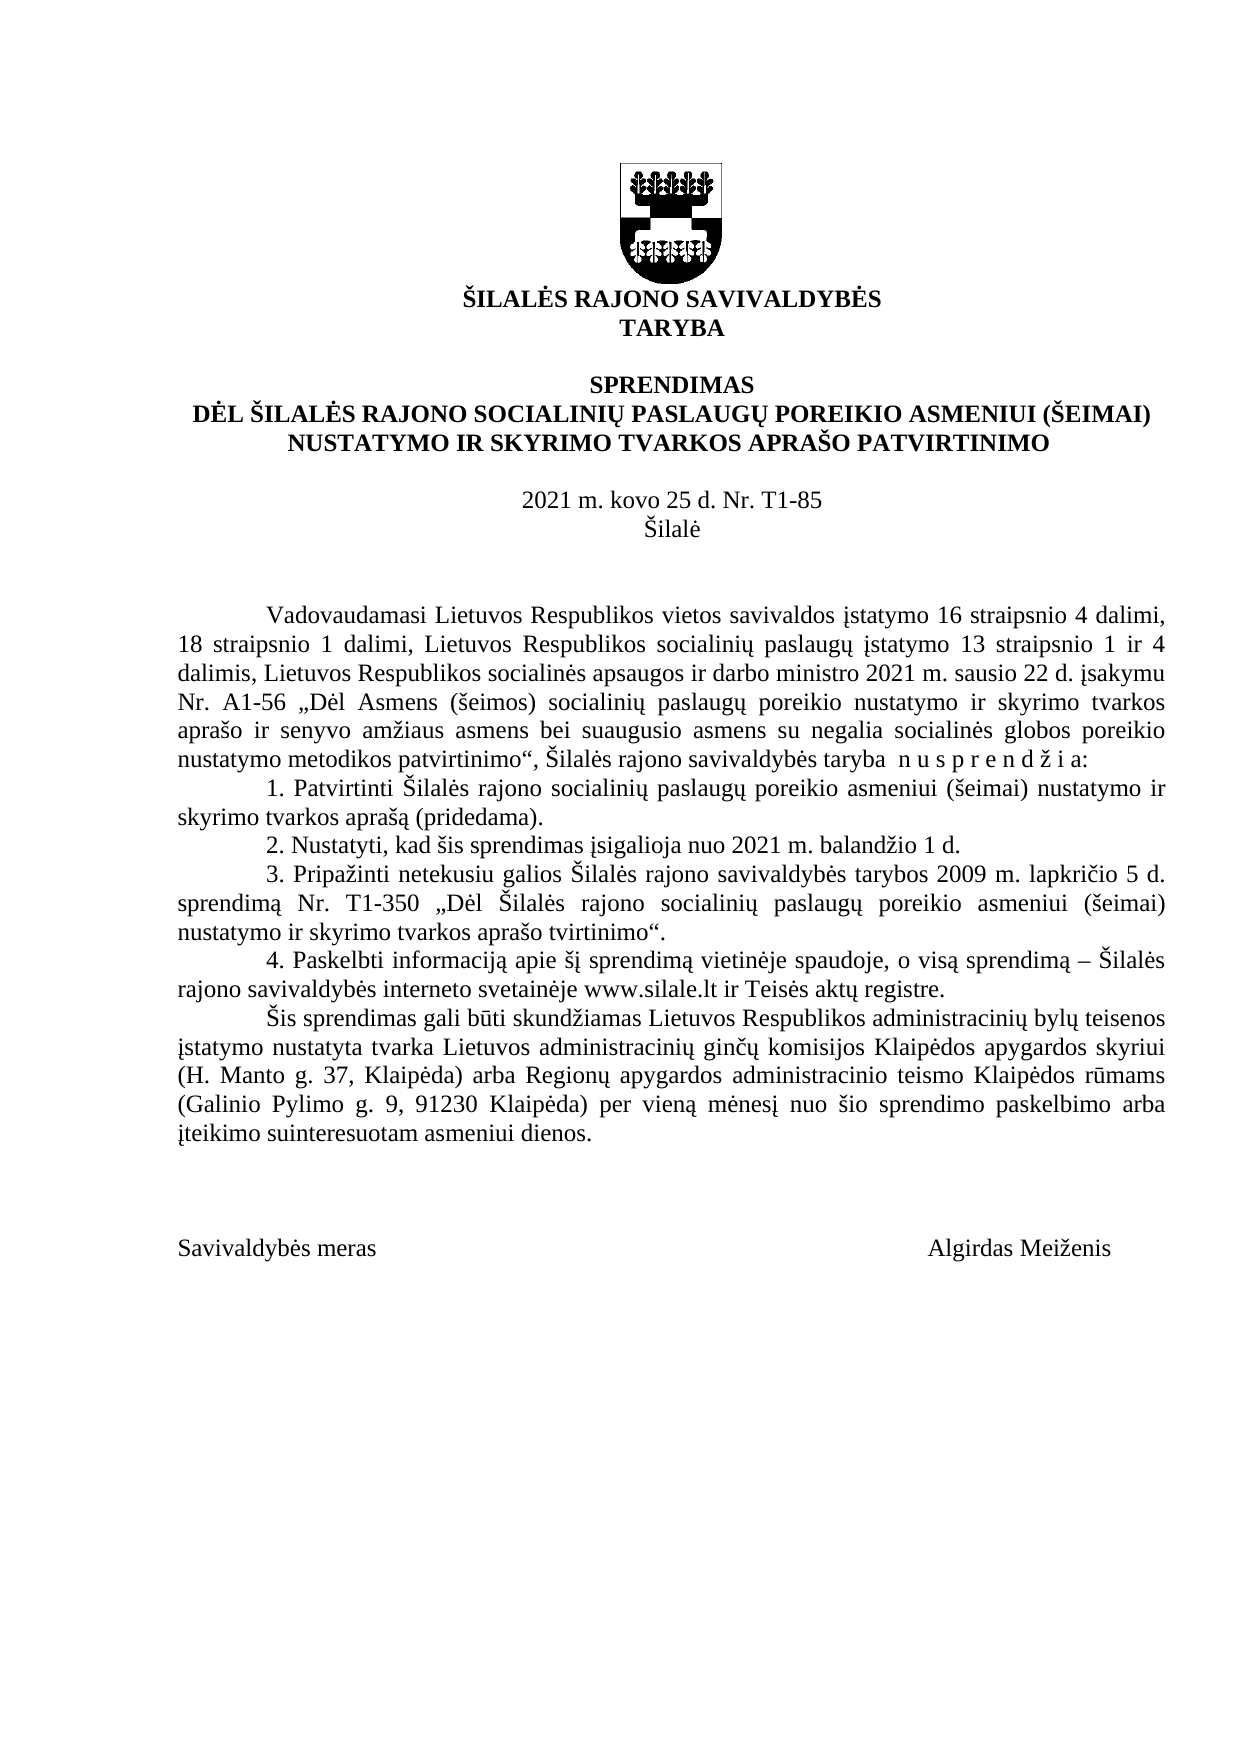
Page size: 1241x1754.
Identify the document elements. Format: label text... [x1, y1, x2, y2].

text ŠILALĖS RAJONO SAVIVALDYBĖS [177, 284, 1167, 313]
text 2. Nustatyti, kad šis sprendimas įsigalioja nuo 2021 m. balandžio 1 d. [177, 830, 1167, 859]
text Savivaldybės meras Algirdas Meiženis [177, 1233, 1167, 1262]
text 2021 m. kovo 25 d. Nr. T1-85 [177, 485, 1167, 514]
text SPRENDIMAS [177, 370, 1167, 399]
text 3. Pripažinti netekusiu galios Šilalės rajono savivaldybės tarybos 2009 m. lapkričio 5 d. sprendimą Nr. T1-350 „Dėl Šilalės rajono socialinių paslaugų poreikio asmeniui (šeimai) nustatymo ir skyrimo tvarkos aprašo tvirtinimo“. [177, 859, 1167, 945]
text TARYBA [177, 313, 1167, 342]
text Šis sprendimas gali būti skundžiamas Lietuvos Respublikos administracinių bylų teisenos įstatymo nustatyta tvarka Lietuvos administracinių ginčų komisijos Klaipėdos apygardos skyriui (H. Manto g. 37, Klaipėda) arba Regionų apygardos administracinio teismo Klaipėdos rūmams (Galinio Pylimo g. 9, 91230 Klaipėda) per vieną mėnesį nuo šio sprendimo paskelbimo arba įteikimo suinteresuotam asmeniui dienos. [177, 1003, 1167, 1147]
text Vadovaudamasi Lietuvos Respublikos vietos savivaldos įstatymo 16 straipsnio 4 dalimi, 18 straipsnio 1 dalimi, Lietuvos Respublikos socialinių paslaugų įstatymo 13 straipsnio 1 ir 4 dalimis, Lietuvos Respublikos socialinės apsaugos ir darbo ministro 2021 m. sausio 22 d. įsakymu Nr. A1-56 „Dėl Asmens (šeimos) socialinių paslaugų poreikio nustatymo ir skyrimo tvarkos aprašo ir senyvo amžiaus asmens bei suaugusio asmens su negalia socialinės globos poreikio nustatymo metodikos patvirtinimo“, Šilalės rajono savivaldybės taryba n u s p r e n d ž i a: [177, 600, 1167, 773]
text DĖL ŠILALĖS RAJONO SOCIALINIŲ PASLAUGŲ POREIKIO ASMENIUI (ŠEIMAI) NUSTATYMO IR SKYRIMO TVARKOS APRAŠO PATVIRTINIMO [177, 399, 1167, 457]
text Šilalė [177, 514, 1167, 543]
text 1. Patvirtinti Šilalės rajono socialinių paslaugų poreikio asmeniui (šeimai) nustatymo ir skyrimo tvarkos aprašą (pridedama). [177, 773, 1167, 830]
text 4. Paskelbti informaciją apie šį sprendimą vietinėje spaudoje, o visą sprendimą – Šilalės rajono savivaldybės interneto svetainėje www.silale.lt ir Teisės aktų registre. [177, 945, 1167, 1003]
